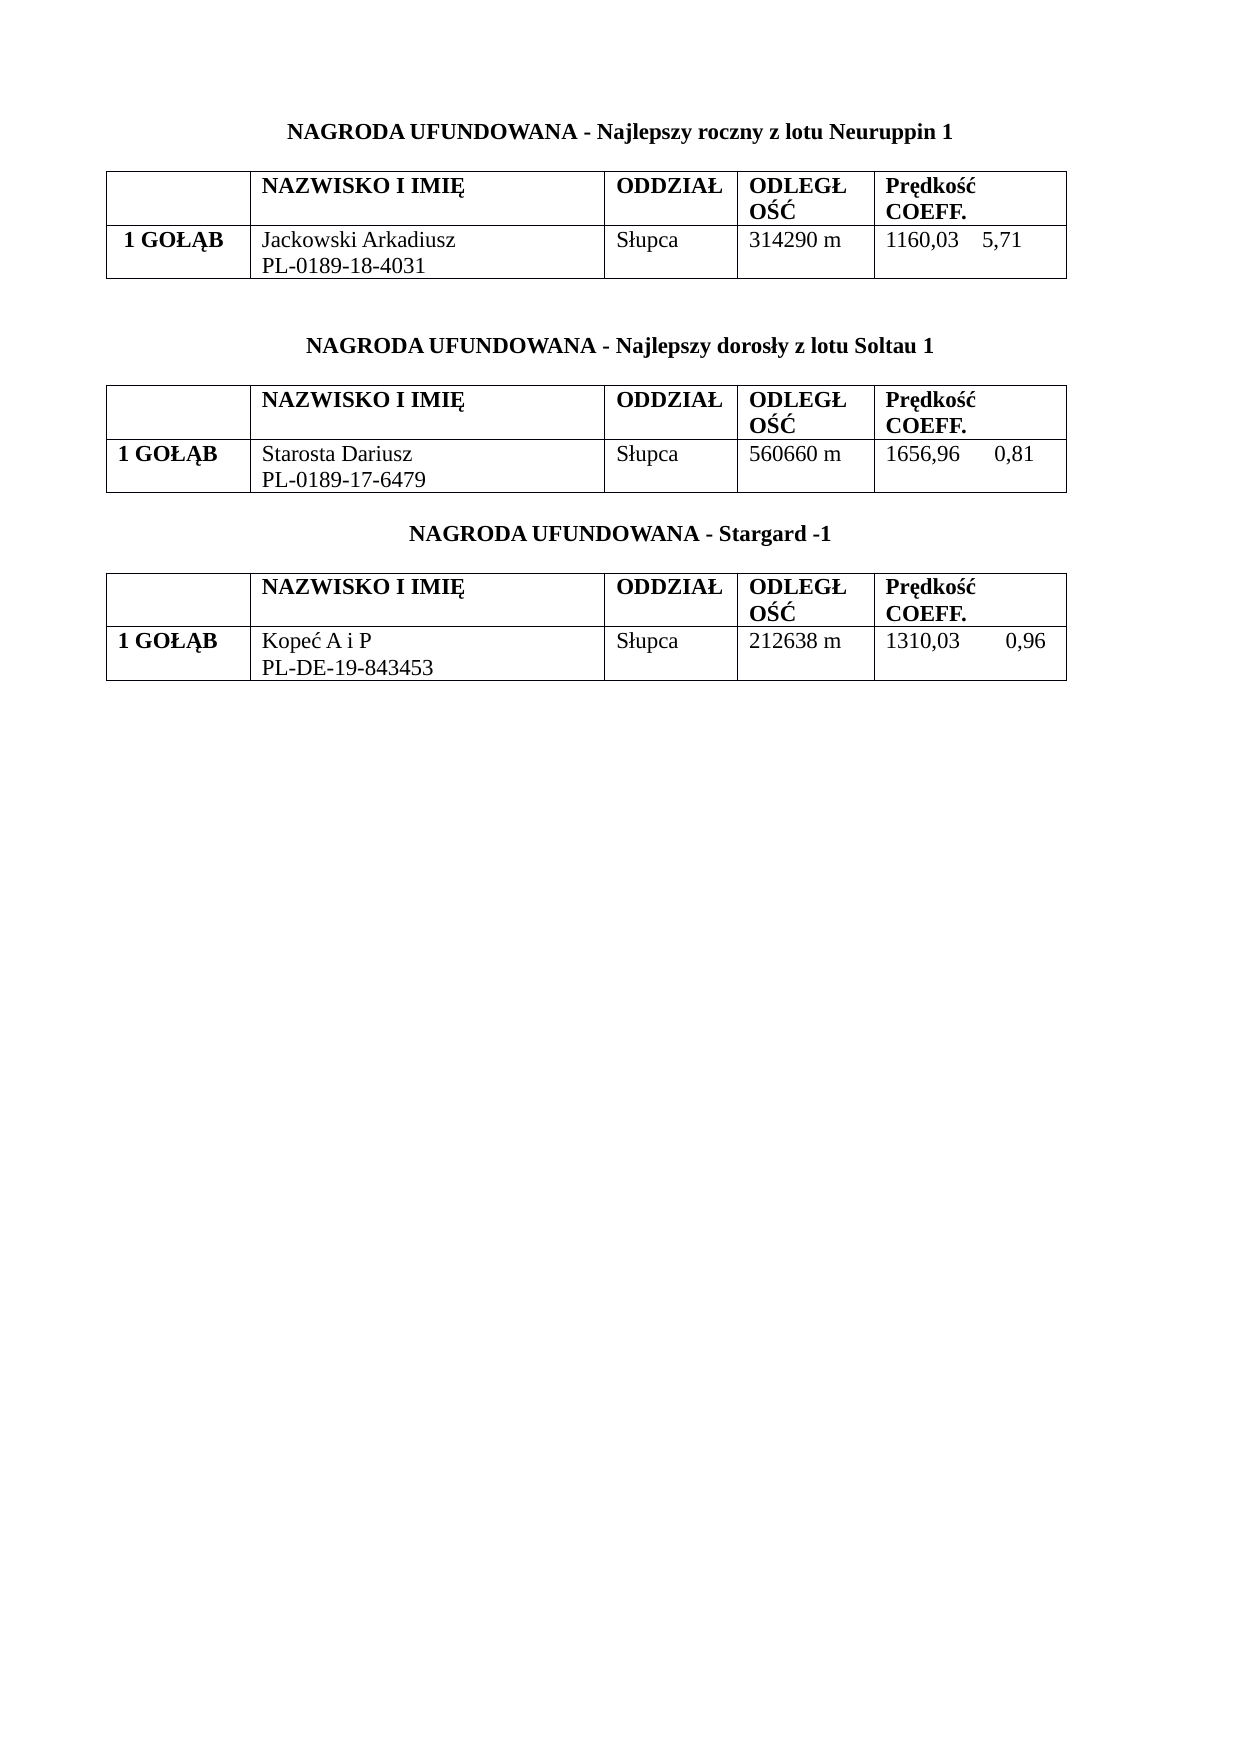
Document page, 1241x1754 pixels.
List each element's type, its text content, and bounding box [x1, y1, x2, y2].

table_cell 1 GOŁĄB [107, 226, 250, 278]
table_cell 560660 m [738, 440, 874, 492]
table_cell Starosta Dariusz PL-0189-17-6479 [251, 440, 604, 492]
table_header Prędkość COEFF. [875, 386, 1066, 438]
table_cell 212638 m [738, 627, 874, 680]
table_cell Kopeć A i P PL-DE-19-843453 [251, 627, 604, 680]
table_cell Słupca [605, 226, 737, 278]
table_header ODLEGŁOŚĆ [738, 386, 874, 438]
table_cell 1 GOŁĄB [107, 440, 250, 492]
table_header ODDZIAŁ [605, 574, 737, 626]
table_header ODLEGŁOŚĆ [738, 574, 874, 626]
table_header NAZWISKO I IMIĘ [251, 386, 604, 438]
table_header ODDZIAŁ [605, 172, 737, 224]
table_cell 1310,03 0,96 [875, 627, 1066, 680]
table_cell Słupca [605, 440, 737, 492]
table_cell 1160,03 5,71 [875, 226, 1066, 278]
table_cell 1656,96 0,81 [875, 440, 1066, 492]
table_cell 1 GOŁĄB [107, 627, 250, 680]
table_header NAZWISKO I IMIĘ [251, 172, 604, 224]
table_header Prędkość COEFF. [875, 574, 1066, 626]
table_header NAZWISKO I IMIĘ [251, 574, 604, 626]
table_header [107, 386, 250, 438]
table_header ODDZIAŁ [605, 386, 737, 438]
table_header [107, 574, 250, 626]
text Nagroda ufundowana - Najlepszy dorosły z lotu Soltau 1 [118, 332, 1122, 358]
table_header ODLEGŁOŚĆ [738, 172, 874, 224]
text Nagroda ufundowana - Najlepszy roczny z lotu Neuruppin 1 [118, 118, 1122, 144]
text Nagroda ufundowana - Stargard -1 [118, 520, 1122, 546]
table_header [107, 172, 250, 224]
table_header Prędkość COEFF. [875, 172, 1066, 224]
table_cell Jackowski Arkadiusz PL-0189-18-4031 [251, 226, 604, 278]
table_cell Słupca [605, 627, 737, 680]
table_cell 314290 m [738, 226, 874, 278]
